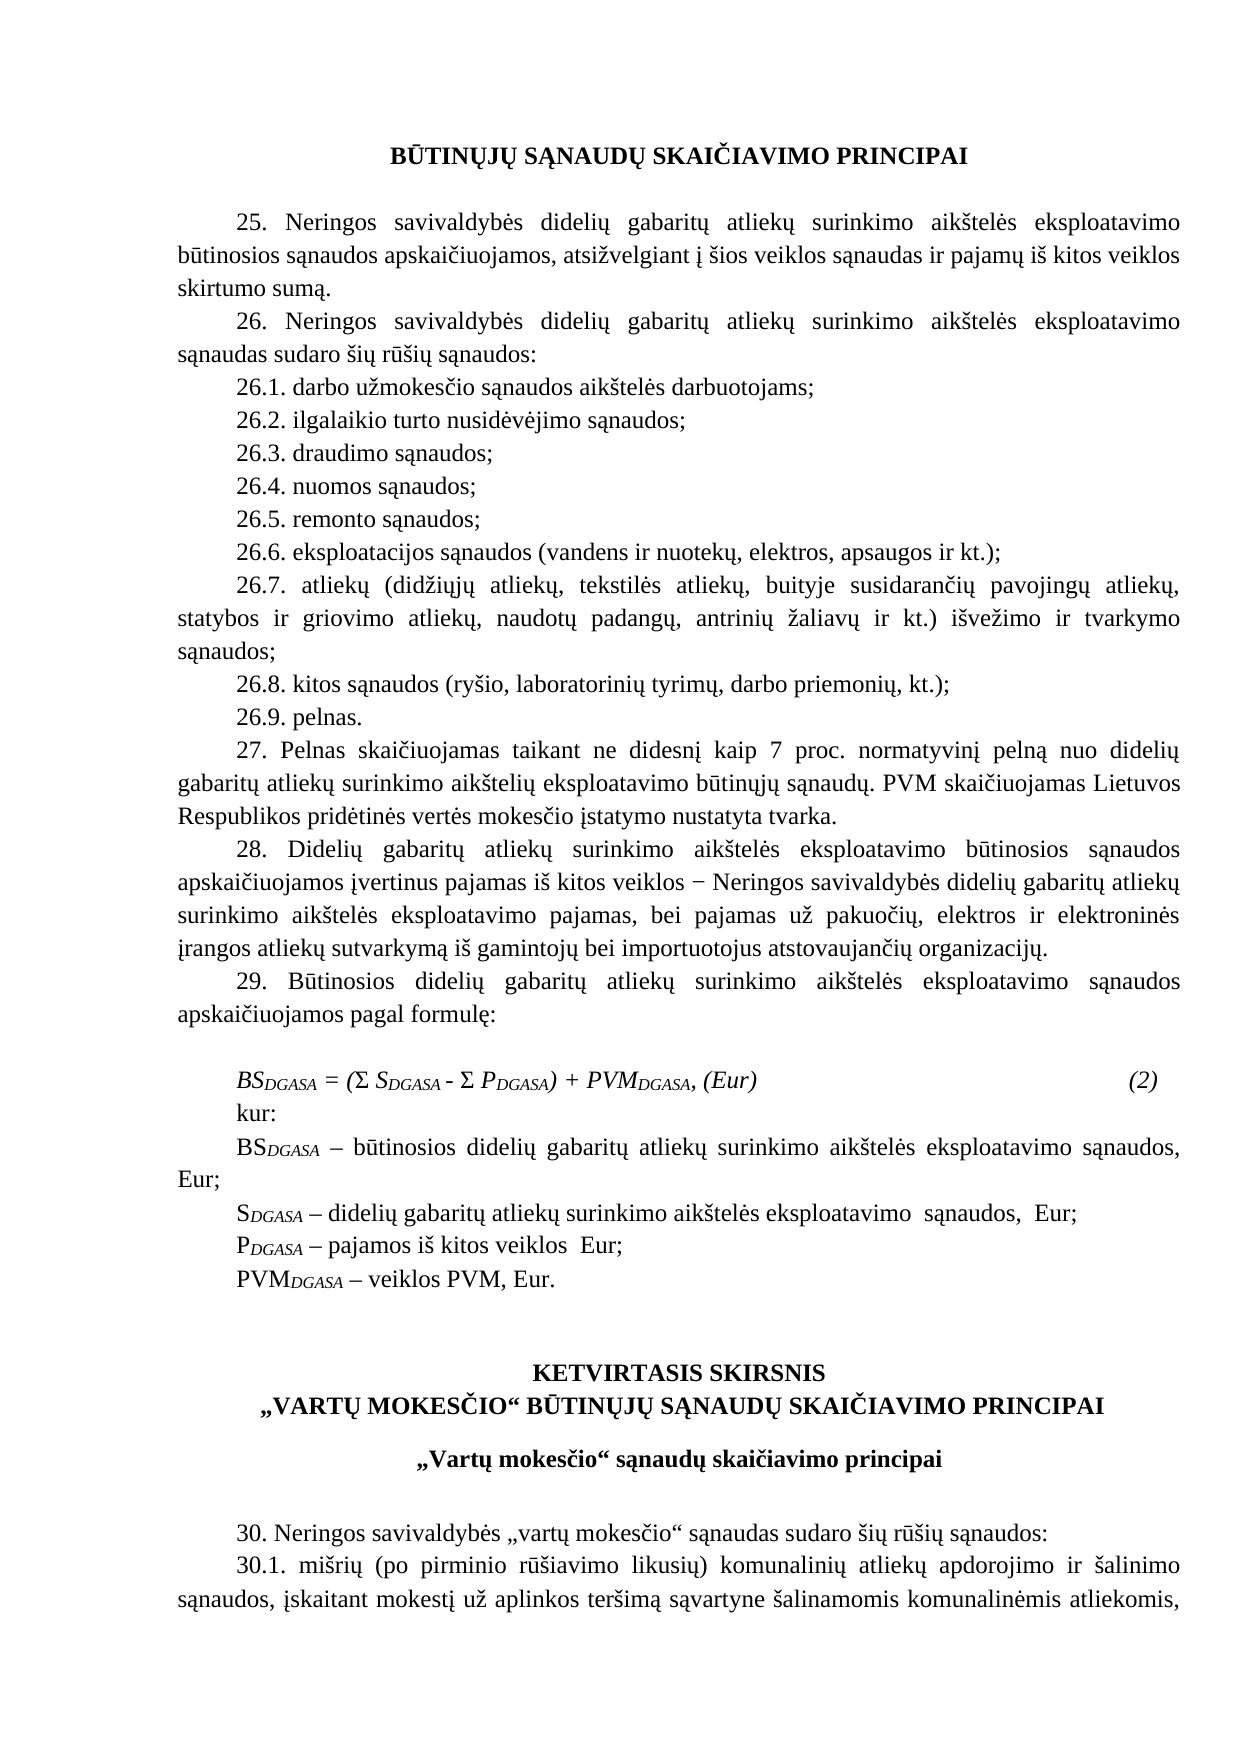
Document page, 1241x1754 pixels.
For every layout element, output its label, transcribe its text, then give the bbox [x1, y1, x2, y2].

text BSDGASA = (Σ SDGASA - Σ PDGASA) + PVMDGASA, (Eur) (2) [177, 1066, 1181, 1094]
text 26.8. kitos sąnaudos (ryšio, laboratorinių tyrimų, darbo priemonių, kt.); [177, 669, 1181, 698]
text 26.4. nuomos sąnaudos; [177, 471, 1181, 500]
text kur: [177, 1098, 1181, 1127]
text 27. Pelnas skaičiuojamas taikant ne didesnį kaip 7 proc. normatyvinį pelną nuo didelių gabaritų atliekų surinkimo aikštelių eksploatavimo būtinųjų sąnaudų. PVM skaičiuojamas Lietuvos Respublikos pridėtinės vertės mokesčio įstatymo nustatyta tvarka. [177, 735, 1181, 830]
text KETVIRTASIS SKIRSNIS [177, 1358, 1181, 1387]
text PDGASA – pajamos iš kitos veiklos Eur; [177, 1231, 1181, 1259]
text 25. Neringos savivaldybės didelių gabaritų atliekų surinkimo aikštelės eksploatavimo būtinosios sąnaudos apskaičiuojamos, atsižvelgiant į šios veiklos sąnaudas ir pajamų iš kitos veiklos skirtumo sumą. [177, 207, 1181, 302]
text 29. Būtinosios didelių gabaritų atliekų surinkimo aikštelės eksploatavimo sąnaudos apskaičiuojamos pagal formulę: [177, 966, 1181, 1028]
text BŪTINŲJŲ SĄNAUDŲ SKAIČIAVIMO PRINCIPAI [177, 141, 1181, 170]
text 30.1. mišrių (po pirminio rūšiavimo likusių) komunalinių atliekų apdorojimo ir šalinimo sąnaudos, įskaitant mokestį už aplinkos teršimą sąvartyne šalinamomis komunalinėmis atliekomis, [177, 1551, 1181, 1612]
text 28. Didelių gabaritų atliekų surinkimo aikštelės eksploatavimo būtinosios sąnaudos apskaičiuojamos įvertinus pajamas iš kitos veiklos − Neringos savivaldybės didelių gabaritų atliekų surinkimo aikštelės eksploatavimo pajamas, bei pajamas už pakuočių, elektros ir elektroninės įrangos atliekų sutvarkymą iš gamintojų bei importuotojus atstovaujančių organizacijų. [177, 834, 1181, 962]
text „Vartų mokesčio“ sąnaudų skaičiavimo principai [177, 1444, 1181, 1473]
text 26.3. draudimo sąnaudos; [177, 438, 1181, 467]
text 26.6. eksploatacijos sąnaudos (vandens ir nuotekų, elektros, apsaugos ir kt.); [177, 537, 1181, 566]
text 26. Neringos savivaldybės didelių gabaritų atliekų surinkimo aikštelės eksploatavimo sąnaudas sudaro šių rūšių sąnaudos: [177, 306, 1181, 368]
text 26.7. atliekų (didžiųjų atliekų, tekstilės atliekų, buityje susidarančių pavojingų atliekų, statybos ir griovimo atliekų, naudotų padangų, antrinių žaliavų ir kt.) išvežimo ir tvarkymo sąnaudos; [177, 570, 1181, 665]
text „VARTŲ MOKESČIO“ BŪTINŲJŲ SĄNAUDŲ SKAIČIAVIMO PRINCIPAI [177, 1391, 1181, 1420]
text 30. Neringos savivaldybės „vartų mokesčio“ sąnaudas sudaro šių rūšių sąnaudos: [177, 1518, 1181, 1546]
text BSDGASA – būtinosios didelių gabaritų atliekų surinkimo aikštelės eksploatavimo sąnaudos, Eur; [177, 1132, 1181, 1193]
text 26.1. darbo užmokesčio sąnaudos aikštelės darbuotojams; [177, 372, 1181, 401]
text PVMDGASA – veiklos PVM, Eur. [177, 1264, 1181, 1292]
text SDGASA – didelių gabaritų atliekų surinkimo aikštelės eksploatavimo sąnaudos, Eur; [177, 1198, 1181, 1226]
text 26.2. ilgalaikio turto nusidėvėjimo sąnaudos; [177, 405, 1181, 434]
text 26.5. remonto sąnaudos; [177, 504, 1181, 533]
text 26.9. pelnas. [177, 702, 1181, 731]
